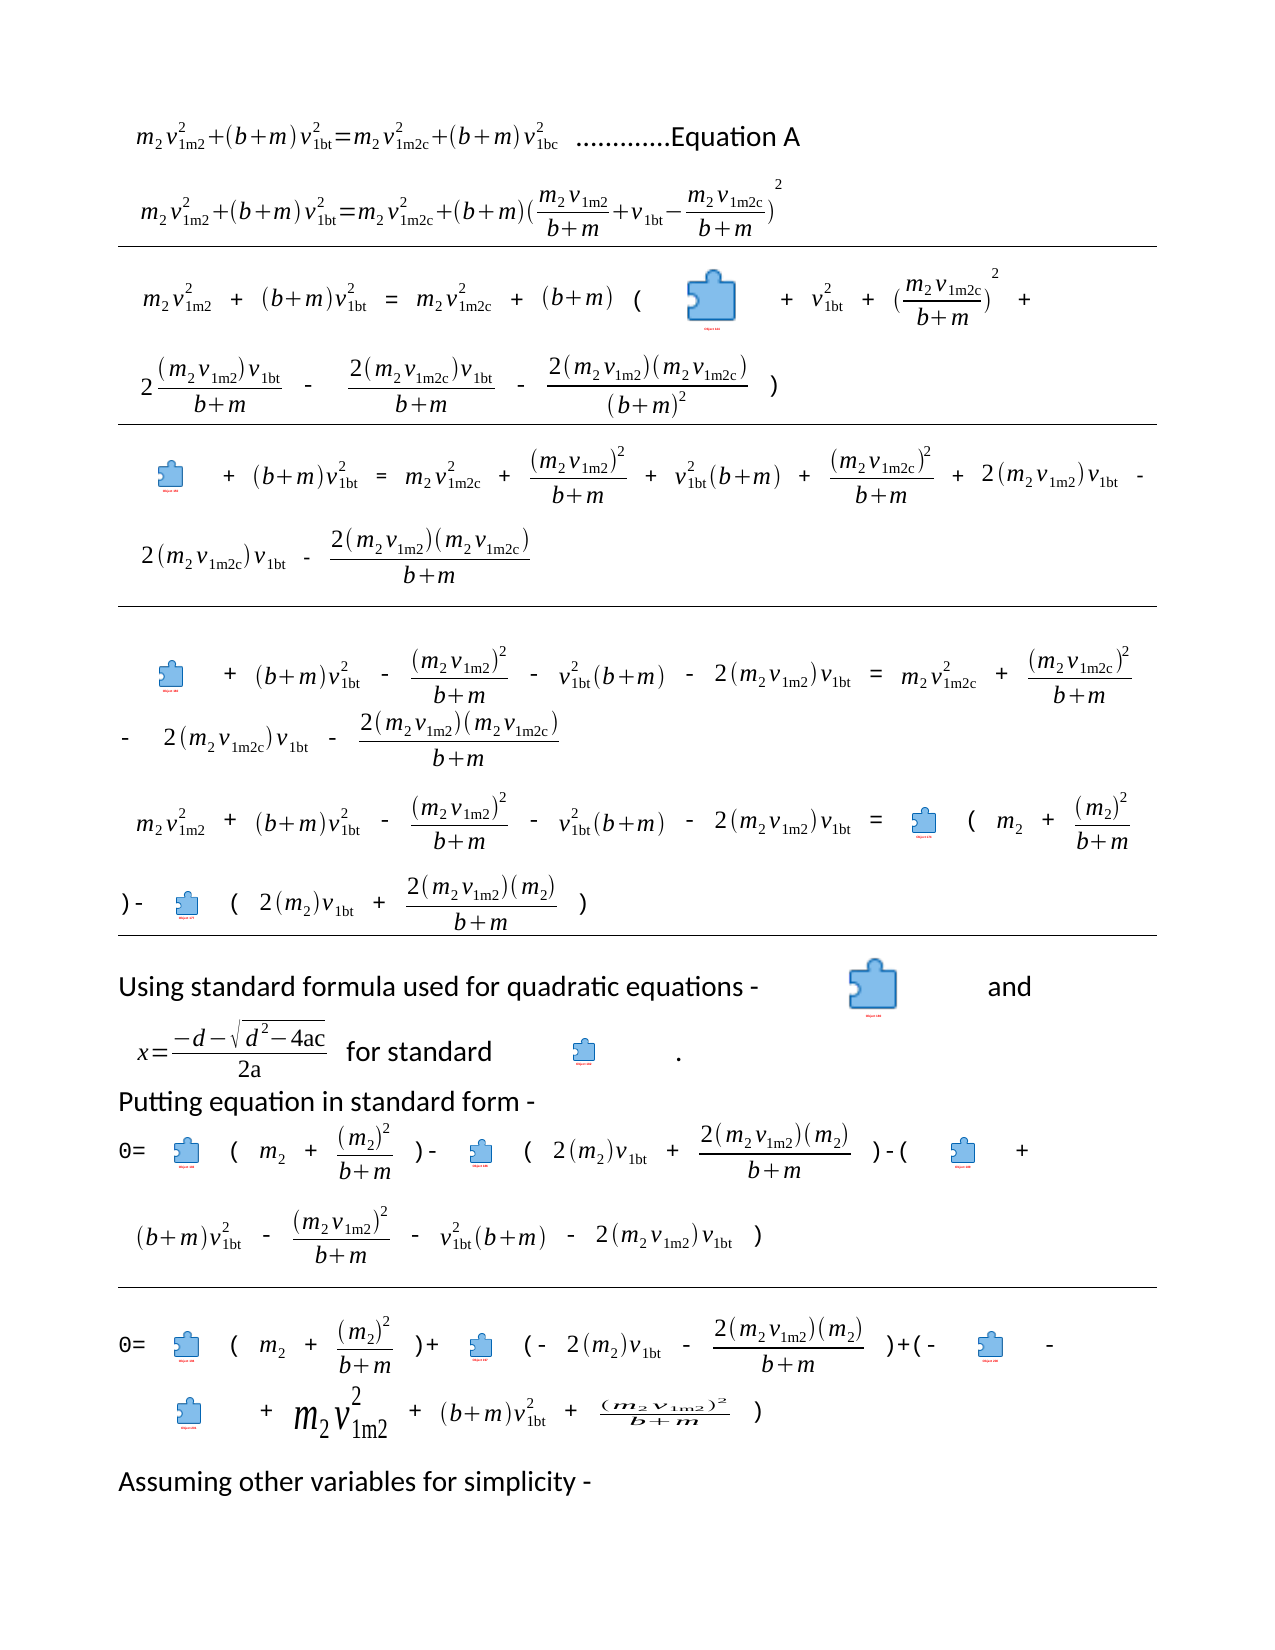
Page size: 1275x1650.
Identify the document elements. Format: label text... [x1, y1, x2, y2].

text - -) [118, 348, 1157, 424]
text +---=(+ [118, 789, 1157, 855]
text Using standard formula used for quadratic equations -andfor standard. Putting equation in standard form - 0=(+)-(+)-(+ [118, 953, 1157, 1185]
text )-(+) [118, 873, 1157, 935]
text +=++++- [118, 442, 1157, 508]
text 0=(+)+(--)+(--+++) [118, 1288, 1157, 1445]
text Assuming other variables for simplicity - [118, 1463, 1157, 1499]
text +=+(+++ [118, 264, 1157, 331]
text .............Equation A [118, 118, 1157, 154]
text ---) [118, 1203, 1157, 1269]
text +---=+- - [118, 607, 1157, 771]
text - [118, 526, 1157, 589]
